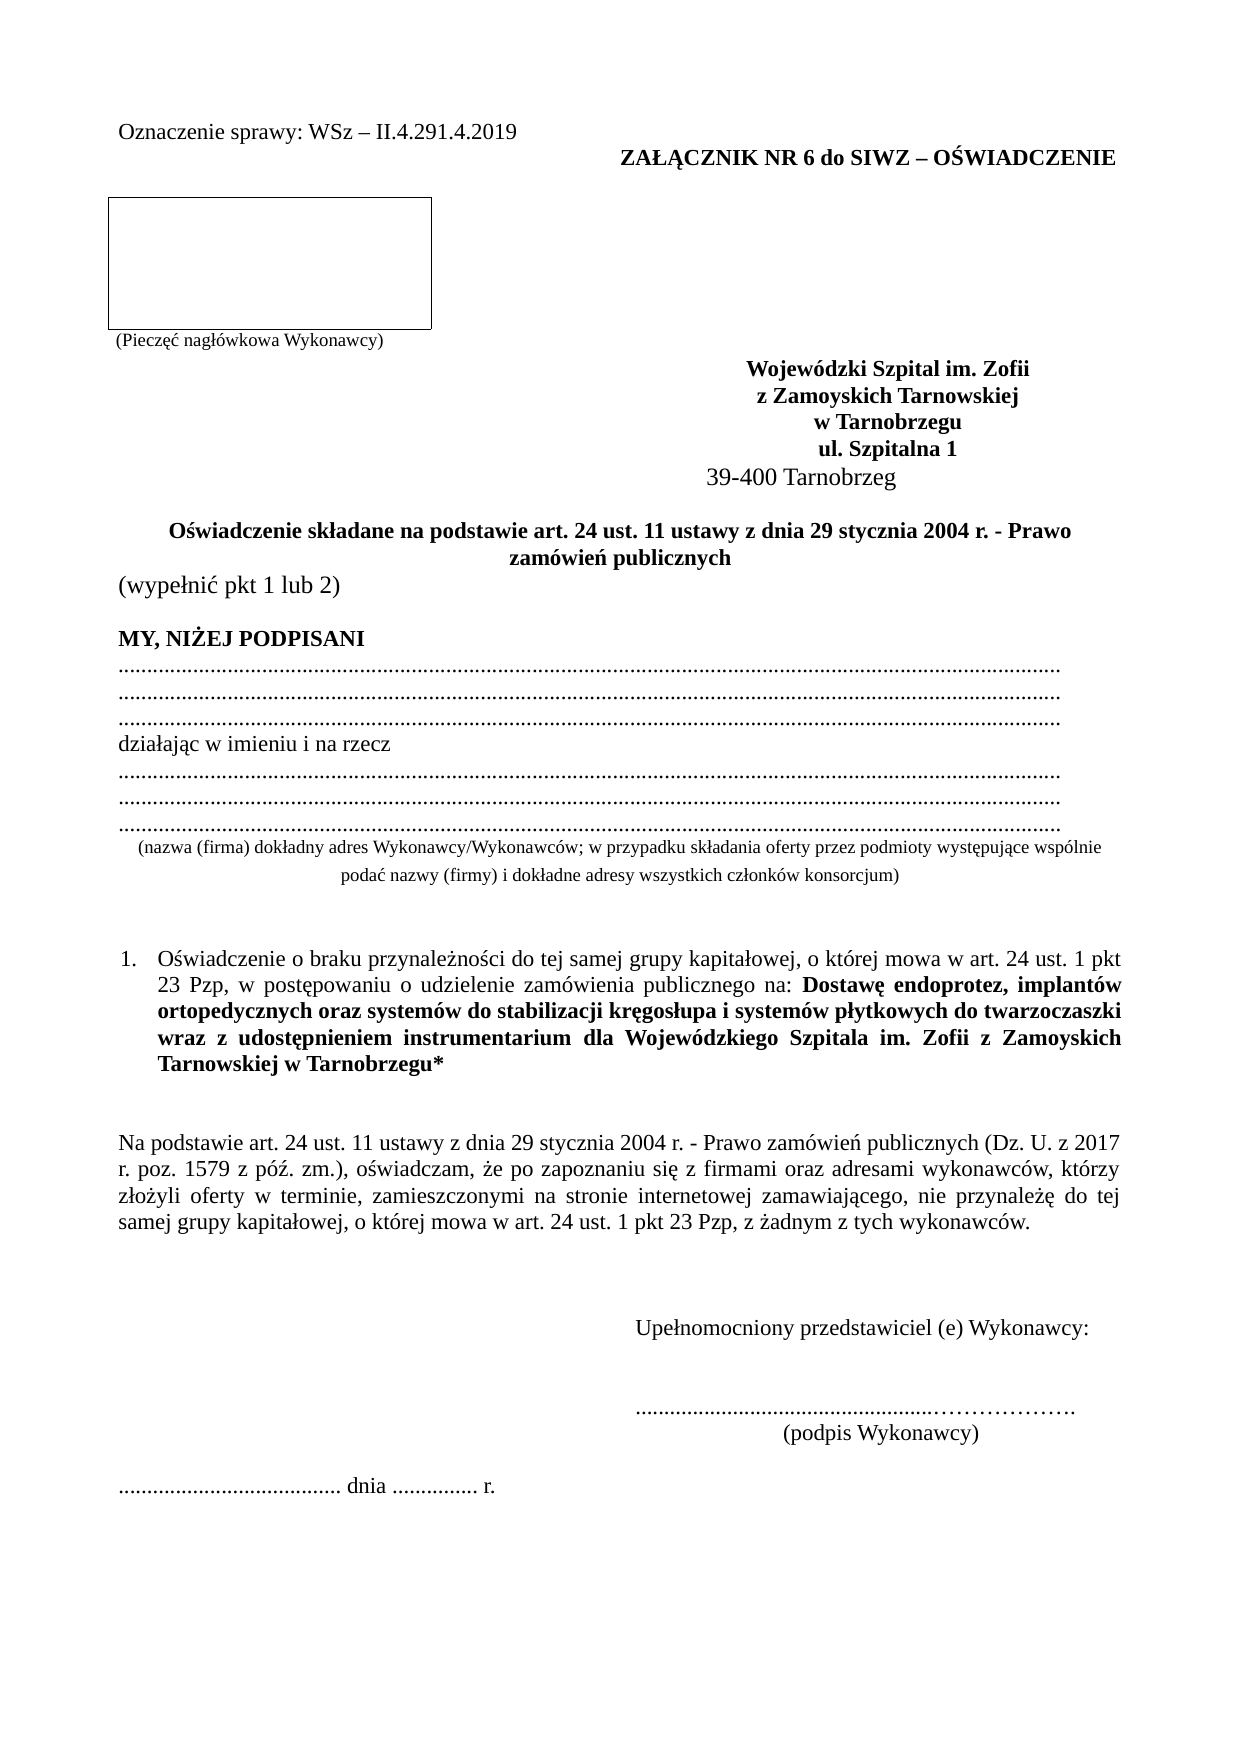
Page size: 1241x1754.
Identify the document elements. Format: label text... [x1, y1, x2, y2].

text ....................................... dnia ............... r. [118, 1472, 1122, 1498]
table_cell [108, 356, 699, 517]
table_header [432, 197, 1077, 329]
text Upełnomocniony przedstawiciel (e) Wykonawcy: [118, 1314, 1122, 1340]
text MY, NIŻEJ PODPISANI [118, 625, 1122, 651]
text ZAŁĄCZNIK NR 6 do SIWZ – OŚWIADCZENIE [118, 144, 1122, 171]
text (podpis Wykonawcy) [118, 1419, 1122, 1445]
table_cell [431, 329, 1077, 356]
text Na podstawie art. 24 ust. 11 ustawy z dnia 29 stycznia 2004 r. - Prawo zamówień publicznych (Dz. U. z 2017 r. poz. 1579 z póź. zm.), oświadczam, że po zapoznaniu się z firmami oraz adresami wykonawców, którzy złożyli oferty w terminie, zamieszczonymi na stronie internetowej zamawiającego, nie przynależę do tej samej grupy kapitałowej, o której mowa w art. 24 ust. 1 pkt 23 Pzp, z żadnym z tych wykonawców. [118, 1129, 1122, 1234]
list Oświadczenie o braku przynależności do tej samej grupy kapitałowej, o której mowa w art. 24 ust. 1 pkt 23 Pzp, w postępowaniu o udzielenie zamówienia publicznego na: Dostawę endoprotez, implantów ortopedycznych oraz systemów do stabilizacji kręgosłupa i systemów płytkowych do twarzoczaszki wraz z udostępnieniem instrumentarium dla Wojewódzkiego Szpitala im. Zofii z Zamoyskich Tarnowskiej w Tarnobrzegu* [120, 945, 1122, 1076]
text (nazwa (firma) dokładny adres Wykonawcy/Wykonawców; w przypadku składania oferty przez podmioty występujące wspólnie podać nazwy (firmy) i dokładne adresy wszystkich członków konsorcjum) [118, 836, 1122, 892]
table_cell Wojewódzki Szpital im. Zofii z Zamoyskich Tarnowskiej w Tarnobrzegu ul. Szpitalna 1 39-400 Tarnobrzeg [699, 356, 1077, 517]
table_cell (Pieczęć nagłówkowa Wykonawcy) [108, 330, 426, 356]
table_header [109, 198, 431, 329]
text Oznaczenie sprawy: WSz – II.4.291.4.2019 [118, 118, 1122, 144]
text . [118, 809, 1122, 836]
text Oświadczenie składane na podstawie art. 24 ust. 11 ustawy z dnia 29 stycznia 2004 r. - Prawo zamówień publicznych [118, 517, 1122, 570]
text (wypełnić pkt 1 lub 2) [118, 570, 1122, 599]
table_cell [426, 330, 431, 356]
text .. [118, 783, 1122, 809]
text działając w imieniu i na rzecz [118, 731, 1122, 757]
text ....................................................………………. [118, 1393, 1122, 1419]
